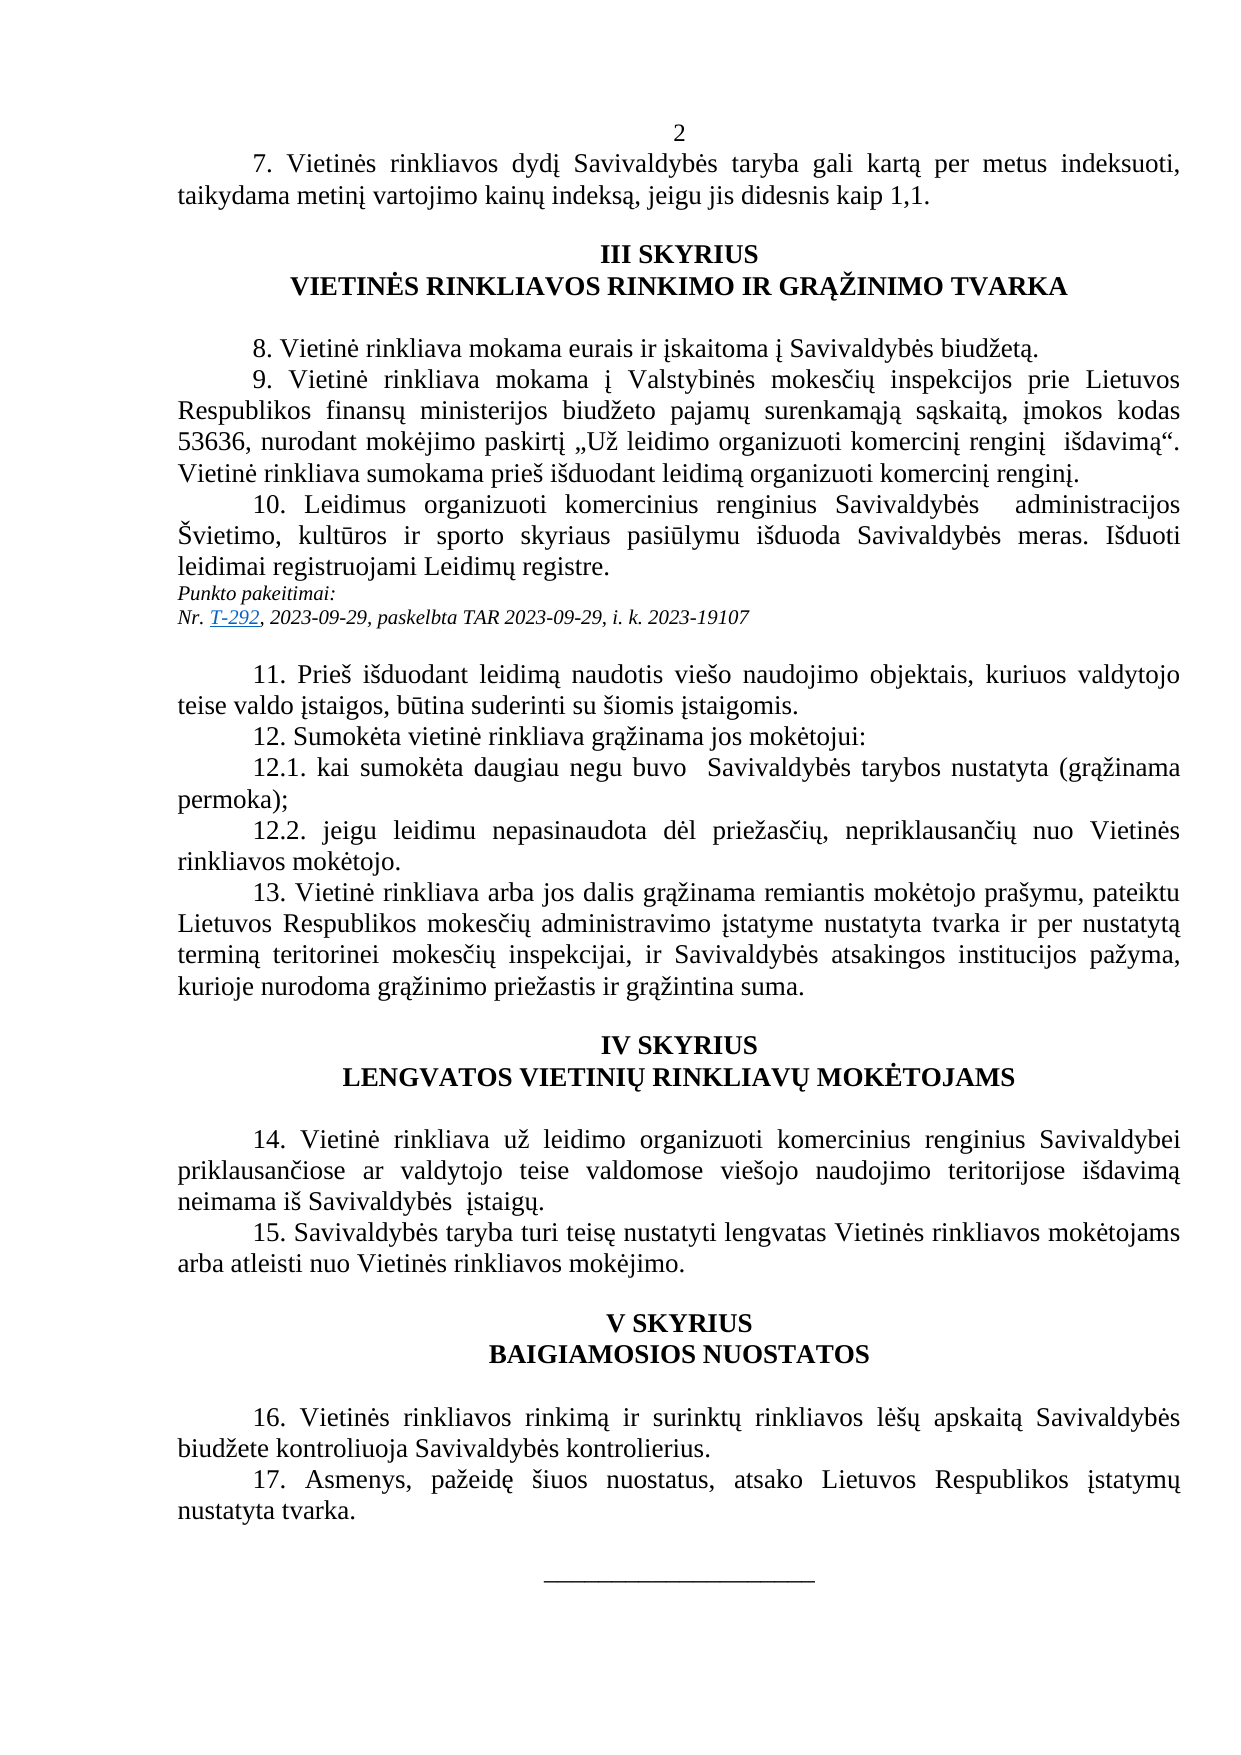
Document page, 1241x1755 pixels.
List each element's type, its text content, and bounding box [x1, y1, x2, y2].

text 12.2. jeigu leidimu nepasinaudota dėl priežasčių, nepriklausančių nuo Vietinės rinkliavos mokėtojo. [177, 814, 1181, 876]
text 7. Vietinės rinkliavos dydį Savivaldybės taryba gali kartą per metus indeksuoti, taikydama metinį vartojimo kainų indeksą, jeigu jis didesnis kaip 1,1. [177, 148, 1181, 210]
text III SKYRIUS [177, 239, 1181, 270]
text 13. Vietinė rinkliava arba jos dalis grąžinama remiantis mokėtojo prašymu, pateiktu Lietuvos Respublikos mokesčių administravimo įstatyme nustatyta tvarka ir per nustatytą terminą teritorinei mokesčių inspekcijai, ir Savivaldybės atsakingos institucijos pažyma, kurioje nurodoma grąžinimo priežastis ir grąžintina suma. [177, 876, 1181, 1001]
text 11. Prieš išduodant leidimą naudotis viešo naudojimo objektais, kuriuos valdytojo teise valdo įstaigos, būtina suderinti su šiomis įstaigomis. [177, 658, 1181, 720]
text BAIGIAMOSIOS NUOSTATOS [177, 1338, 1181, 1370]
text 8. Vietinė rinkliava mokama eurais ir įskaitoma į Savivaldybės biudžetą. [177, 332, 1181, 363]
text V SKYRIUS [177, 1307, 1181, 1338]
text 9. Vietinė rinkliava mokama į Valstybinės mokesčių inspekcijos prie Lietuvos Respublikos finansų ministerijos biudžeto pajamų surenkamąją sąskaitą, įmokos kodas 53636, nurodant mokėjimo paskirtį „Už leidimo organizuoti komercinį renginį išdavimą“. Vietinė rinkliava sumokama prieš išduodant leidimą organizuoti komercinį renginį. [177, 363, 1181, 488]
text Nr. T-292, 2023-09-29, paskelbta TAR 2023-09-29, i. k. 2023-19107 [177, 605, 1181, 629]
text 14. Vietinė rinkliava už leidimo organizuoti komercinius renginius Savivaldybei priklausančiose ar valdytojo teise valdomose viešojo naudojimo teritorijose išdavimą neimama iš Savivaldybės įstaigų. [177, 1123, 1181, 1216]
text 10. Leidimus organizuoti komercinius renginius Savivaldybės administracijos Švietimo, kultūros ir sporto skyriaus pasiūlymu išduoda Savivaldybės meras. Išduoti leidimai registruojami Leidimų registre. [177, 488, 1181, 581]
text 16. Vietinės rinkliavos rinkimą ir surinktų rinkliavos lėšų apskaitą Savivaldybės biudžete kontroliuoja Savivaldybės kontrolierius. [177, 1401, 1181, 1463]
text 17. Asmenys, pažeidę šiuos nuostatus, atsako Lietuvos Respublikos įstatymų nustatyta tvarka. [177, 1463, 1181, 1525]
text 15. Savivaldybės taryba turi teisę nustatyti lengvatas Vietinės rinkliavos mokėtojams arba atleisti nuo Vietinės rinkliavos mokėjimo. [177, 1216, 1181, 1279]
text IV SKYRIUS [177, 1029, 1181, 1061]
text Punkto pakeitimai: [177, 581, 1181, 605]
text 12.1. kai sumokėta daugiau negu buvo Savivaldybės tarybos nustatyta (grąžinama permoka); [177, 752, 1181, 814]
text LENGVATOS VIETINIŲ RINKLIAVŲ MOKĖTOJAMS [177, 1061, 1181, 1092]
text 12. Sumokėta vietinė rinkliava grąžinama jos mokėtojui: [177, 720, 1181, 752]
text VIETINĖS RINKLIAVOS RINKIMO IR GRĄŽINIMO TVARKA [177, 270, 1181, 301]
text ____________________ [177, 1554, 1181, 1585]
